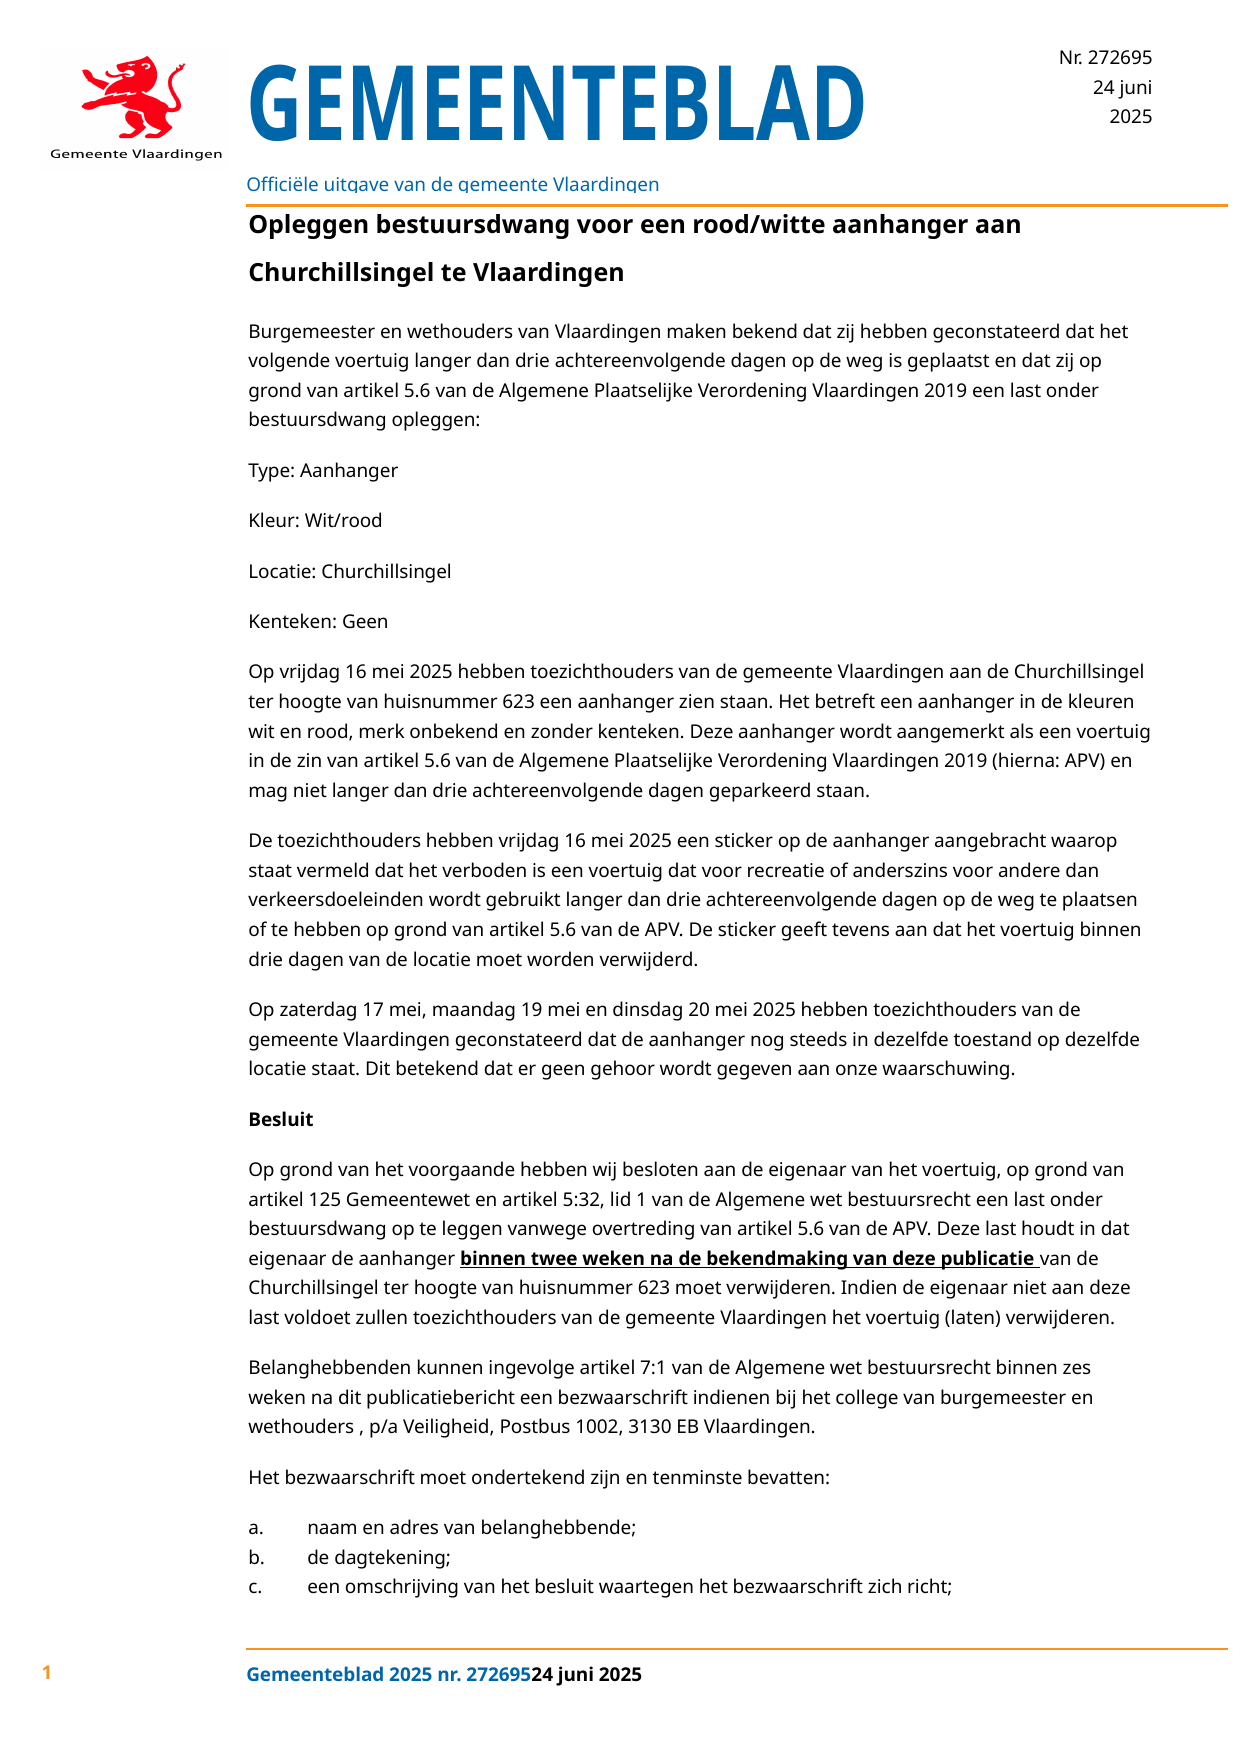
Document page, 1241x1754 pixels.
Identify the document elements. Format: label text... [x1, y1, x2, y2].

text Burgemeester en wethouders van Vlaardingen maken bekend dat zij hebben geconstateerd dat het volgende voertuig langer dan drie achtereenvolgende dagen op de weg is geplaatst en dat zij op grond van artikel 5.6 van de Algemene Plaatselijke Verordening Vlaardingen 2019 een last onder bestuursdwang opleggen: [248, 318, 1152, 432]
text Op vrijdag 16 mei 2025 hebben toezichthouders van de gemeente Vlaardingen aan de Churchillsingel ter hoogte van huisnummer 623 een aanhanger zien staan. Het betreft een aanhanger in de kleuren wit en rood, merk onbekend en zonder kenteken. Deze aanhanger wordt aangemerkt als een voertuig in de zin van artikel 5.6 van de Algemene Plaatselijke Verordening Vlaardingen 2019 (hierna: APV) en mag niet langer dan drie achtereenvolgende dagen geparkeerd staan. [248, 659, 1152, 803]
list de dagtekening; [248, 1544, 1152, 1570]
text Het bezwaarschrift moet ondertekend zijn en tenminste bevatten: [248, 1464, 1152, 1490]
list een omschrijving van het besluit waartegen het bezwaarschrift zich richt; [248, 1574, 1152, 1599]
picture [41, 47, 231, 172]
text Besluit [248, 1106, 1152, 1132]
text Kleur: Wit/rood [248, 507, 1152, 533]
text Belanghebbenden kunnen ingevolge artikel 7:1 van de Algemene wet bestuursrecht binnen zes weken na dit publicatiebericht een bezwaarschrift indienen bij het college van burgemeester en wethouders , p/a Veiligheid, Postbus 1002, 3130 EB Vlaardingen. [248, 1354, 1152, 1439]
text Op zaterdag 17 mei, maandag 19 mei en dinsdag 20 mei 2025 hebben toezichthouders van de gemeente Vlaardingen geconstateerd dat de aanhanger nog steeds in dezelfde toestand op dezelfde locatie staat. Dit betekend dat er geen gehoor wordt gegeven aan onze waarschuwing. [248, 996, 1152, 1081]
text Locatie: Churchillsingel [248, 558, 1152, 584]
text Op grond van het voorgaande hebben wij besloten aan de eigenaar van het voertuig, op grond van artikel 125 Gemeentewet en artikel 5:32, lid 1 van de Algemene wet bestuursrecht een last onder bestuursdwang op te leggen vanwege overtreding van artikel 5.6 van de APV. Deze last houdt in dat eigenaar de aanhanger binnen twee weken na de bekendmaking van deze publicatie van de Churchillsingel ter hoogte van huisnummer 623 moet verwijderen. Indien de eigenaar niet aan deze last voldoet zullen toezichthouders van de gemeente Vlaardingen het voertuig (laten) verwijderen. [248, 1156, 1152, 1330]
list naam en adres van belanghebbende; [248, 1514, 1152, 1540]
text Kenteken: Geen [248, 608, 1152, 634]
text De toezichthouders hebben vrijdag 16 mei 2025 een sticker op de aanhanger aangebracht waarop staat vermeld dat het verboden is een voertuig dat voor recreatie of anderszins voor andere dan verkeersdoeleinden wordt gebruikt langer dan drie achtereenvolgende dagen op de weg te plaatsen of te hebben op grond van artikel 5.6 van de APV. De sticker geeft tevens aan dat het voertuig binnen drie dagen van de locatie moet worden verwijderd. [248, 827, 1152, 972]
text Type: Aanhanger [248, 457, 1152, 483]
text Opleggen bestuursdwang voor een rood/witte aanhanger aan Churchillsingel te Vlaardingen [248, 207, 1152, 288]
